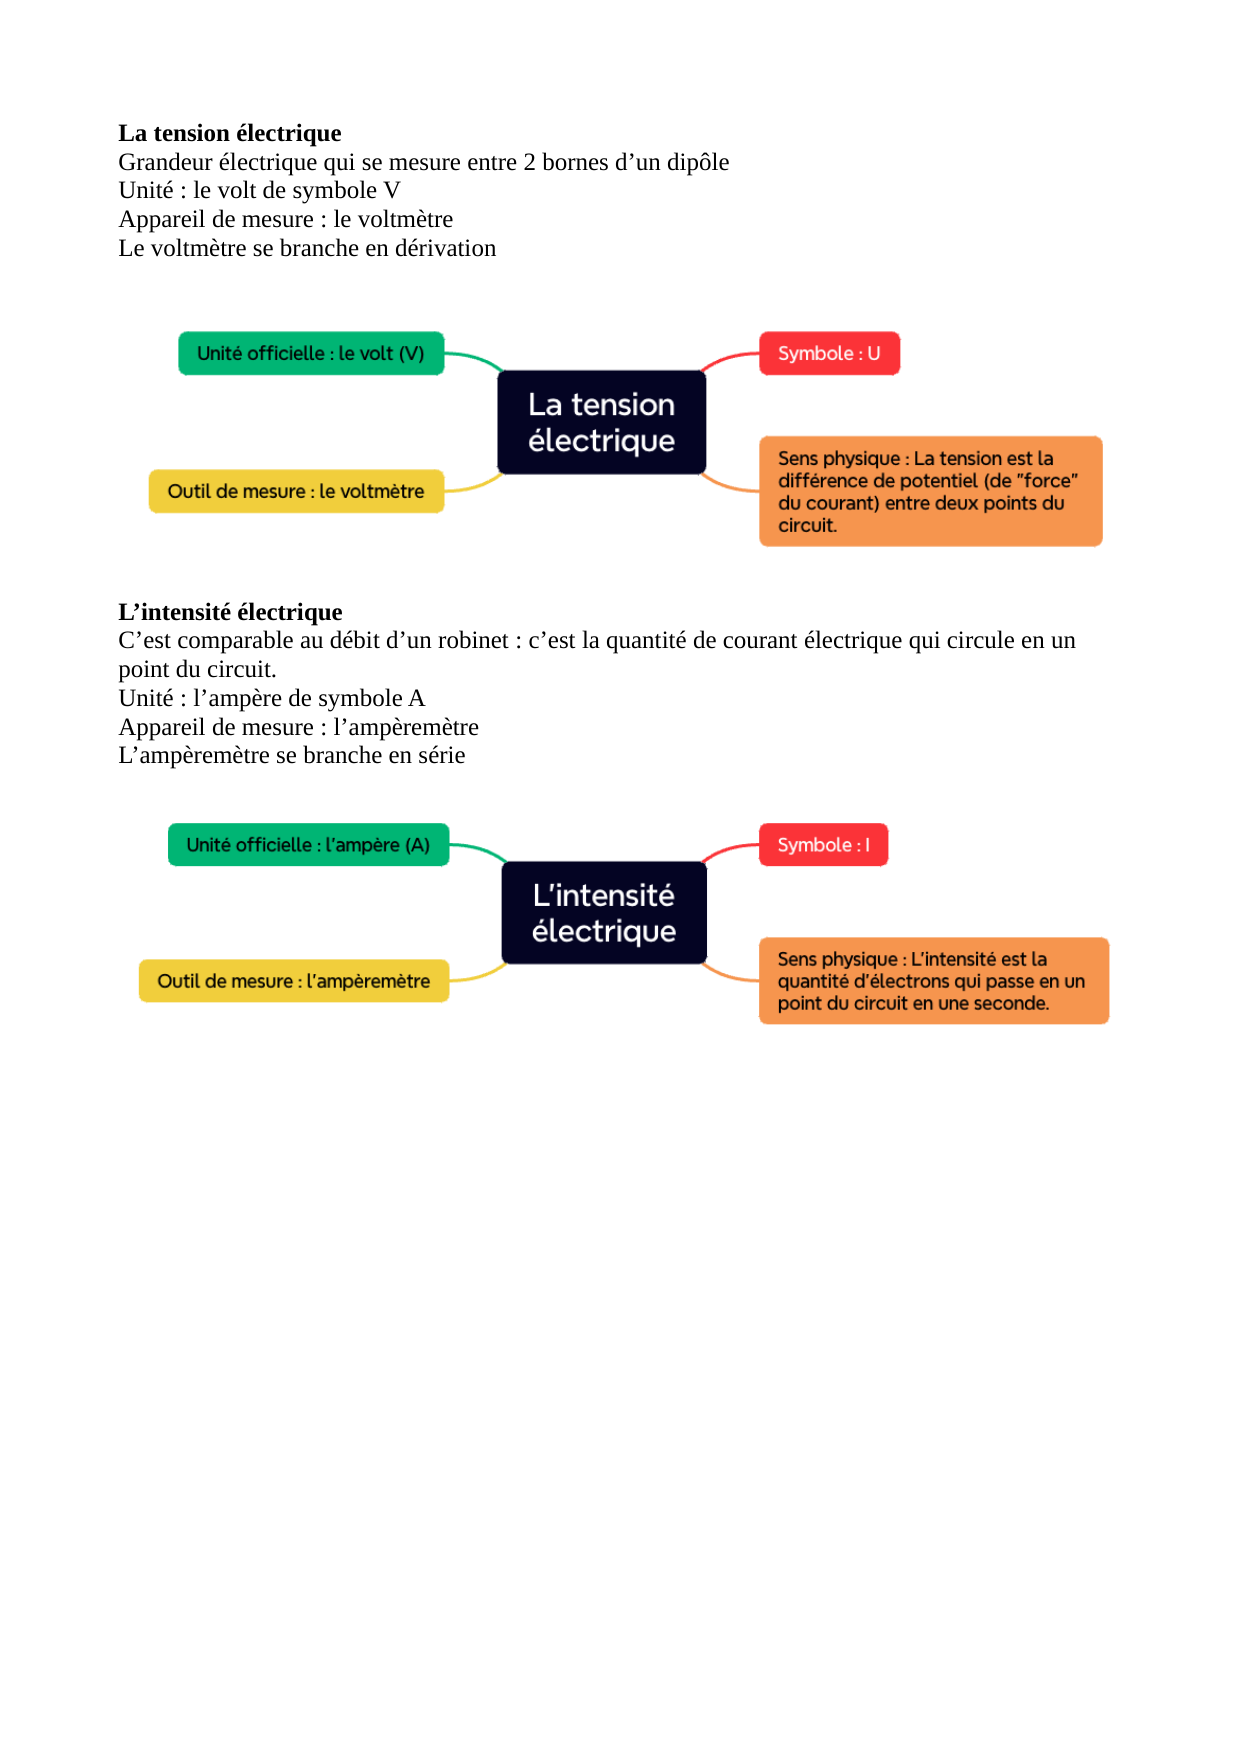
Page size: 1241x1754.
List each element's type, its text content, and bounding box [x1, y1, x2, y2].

text Appareil de mesure : le voltmètre [118, 204, 1122, 233]
text L’intensité électrique [118, 597, 1122, 626]
text Le voltmètre se branche en dérivation [118, 233, 1122, 262]
text C’est comparable au débit d’un robinet : c’est la quantité de courant électrique qui circule en un point du circuit. [118, 626, 1122, 683]
text Unité : le volt de symbole V [118, 176, 1122, 204]
picture [118, 798, 1123, 1038]
text La tension électrique [118, 118, 1122, 147]
text Unité : l’ampère de symbole A [118, 683, 1122, 712]
text Appareil de mesure : l’ampèremètre [118, 712, 1122, 741]
picture [118, 290, 1123, 568]
text Grandeur électrique qui se mesure entre 2 bornes d’un dipôle [118, 147, 1122, 176]
text L’ampèremètre se branche en série [118, 741, 1122, 769]
